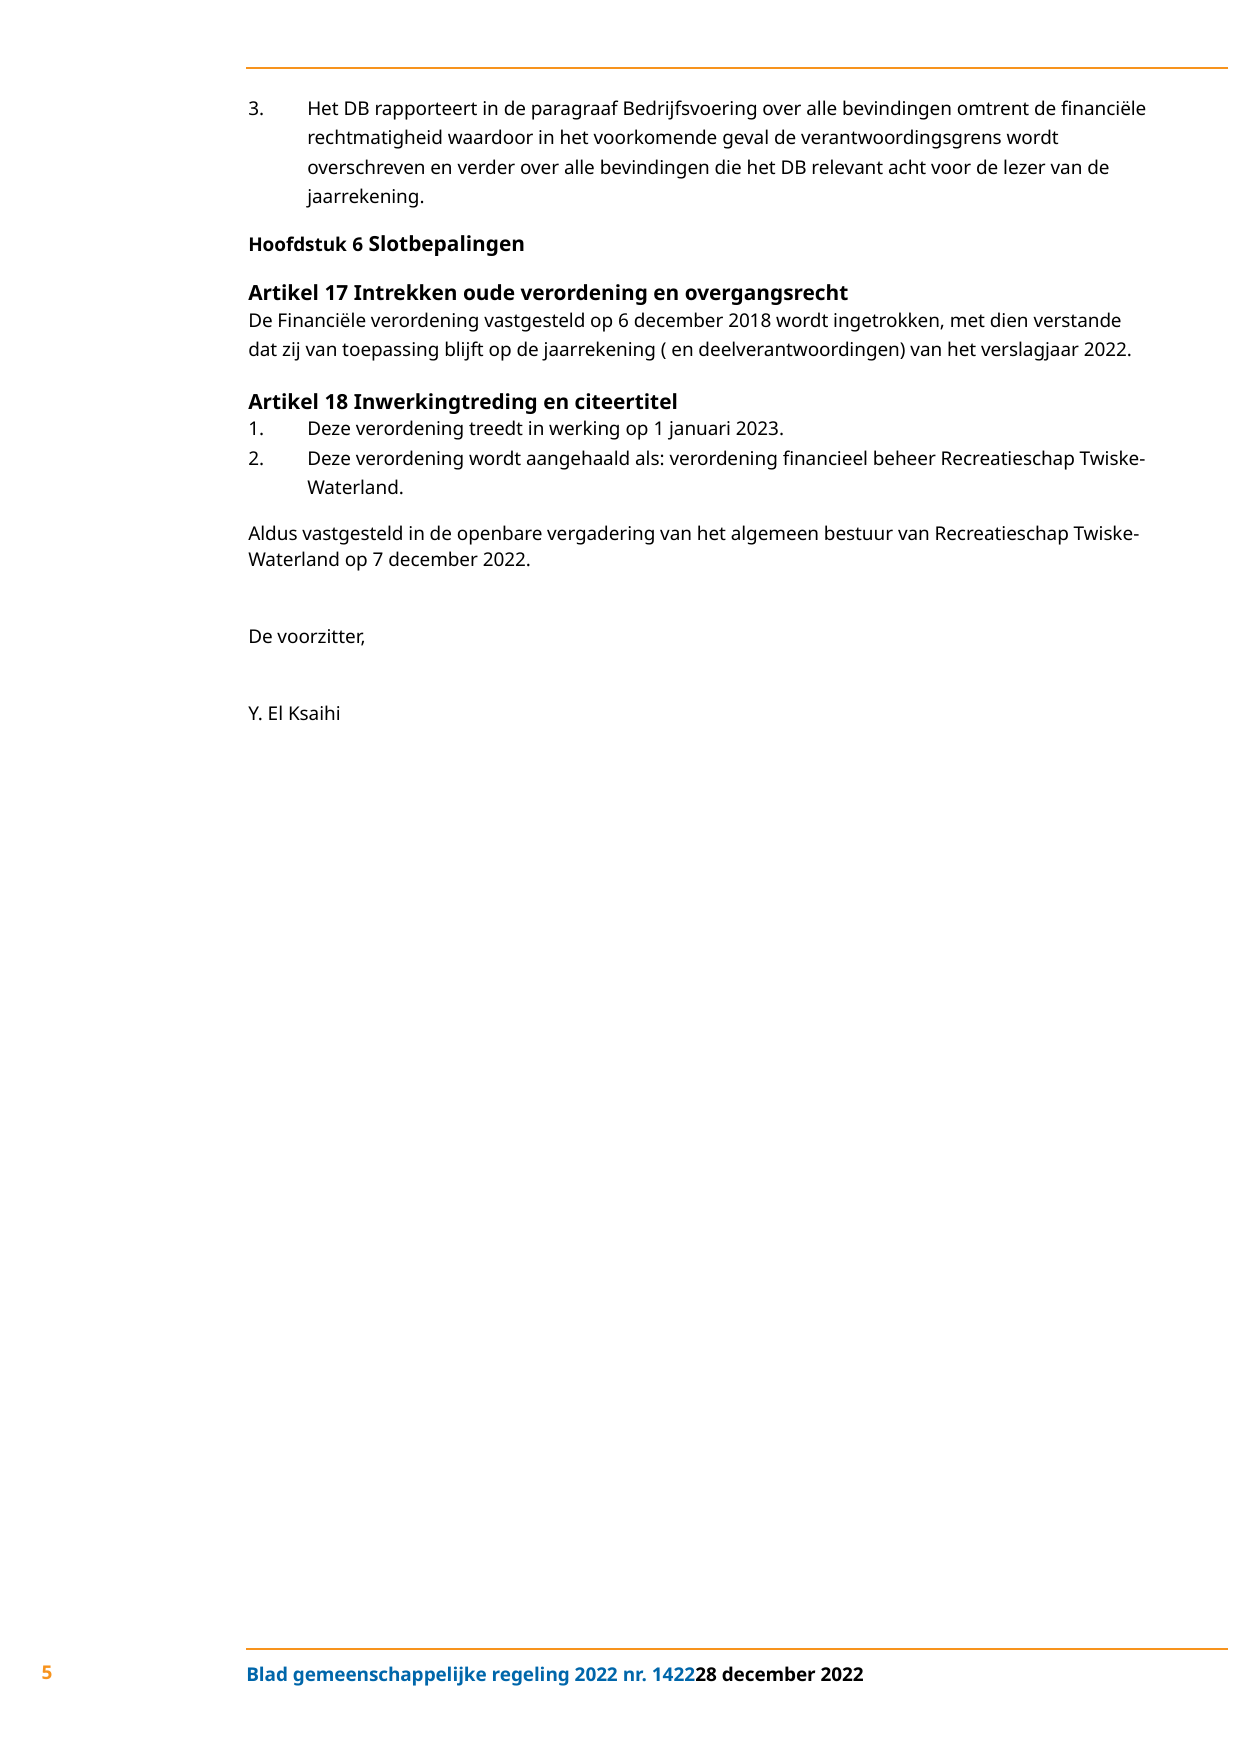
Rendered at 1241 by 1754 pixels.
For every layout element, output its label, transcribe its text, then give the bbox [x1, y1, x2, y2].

text Hoofdstuk 6 Slotbepalingen [248, 229, 1152, 258]
text Artikel 17 Intrekken oude verordening en overgangsrecht [248, 278, 1152, 307]
text Y. El Ksaihi [248, 700, 1152, 726]
list Deze verordening wordt aangehaald als: verordening financieel beheer Recreatieschap Twiske-Waterland. [248, 445, 1152, 500]
text Aldus vastgesteld in de openbare vergadering van het algemeen bestuur van Recreatieschap Twiske-Waterland op 7 december 2022. [248, 520, 1152, 572]
list Het DB rapporteert in de paragraaf Bedrijfsvoering over alle bevindingen omtrent de financiële rechtmatigheid waardoor in het voorkomende geval de verantwoordingsgrens wordt overschreven en verder over alle bevindingen die het DB relevant acht voor de lezer van de jaarrekening. [248, 95, 1152, 209]
text De Financiële verordening vastgesteld op 6 december 2018 wordt ingetrokken, met dien verstande dat zij van toepassing blijft op de jaarrekening ( en deelverantwoordingen) van het verslagjaar 2022. [248, 307, 1152, 362]
list Deze verordening treedt in werking op 1 januari 2023. [248, 415, 1152, 441]
text De voorzitter, [248, 623, 1152, 649]
text Artikel 18 Inwerkingtreding en citeertitel [248, 387, 1152, 415]
picture [41, 47, 231, 172]
